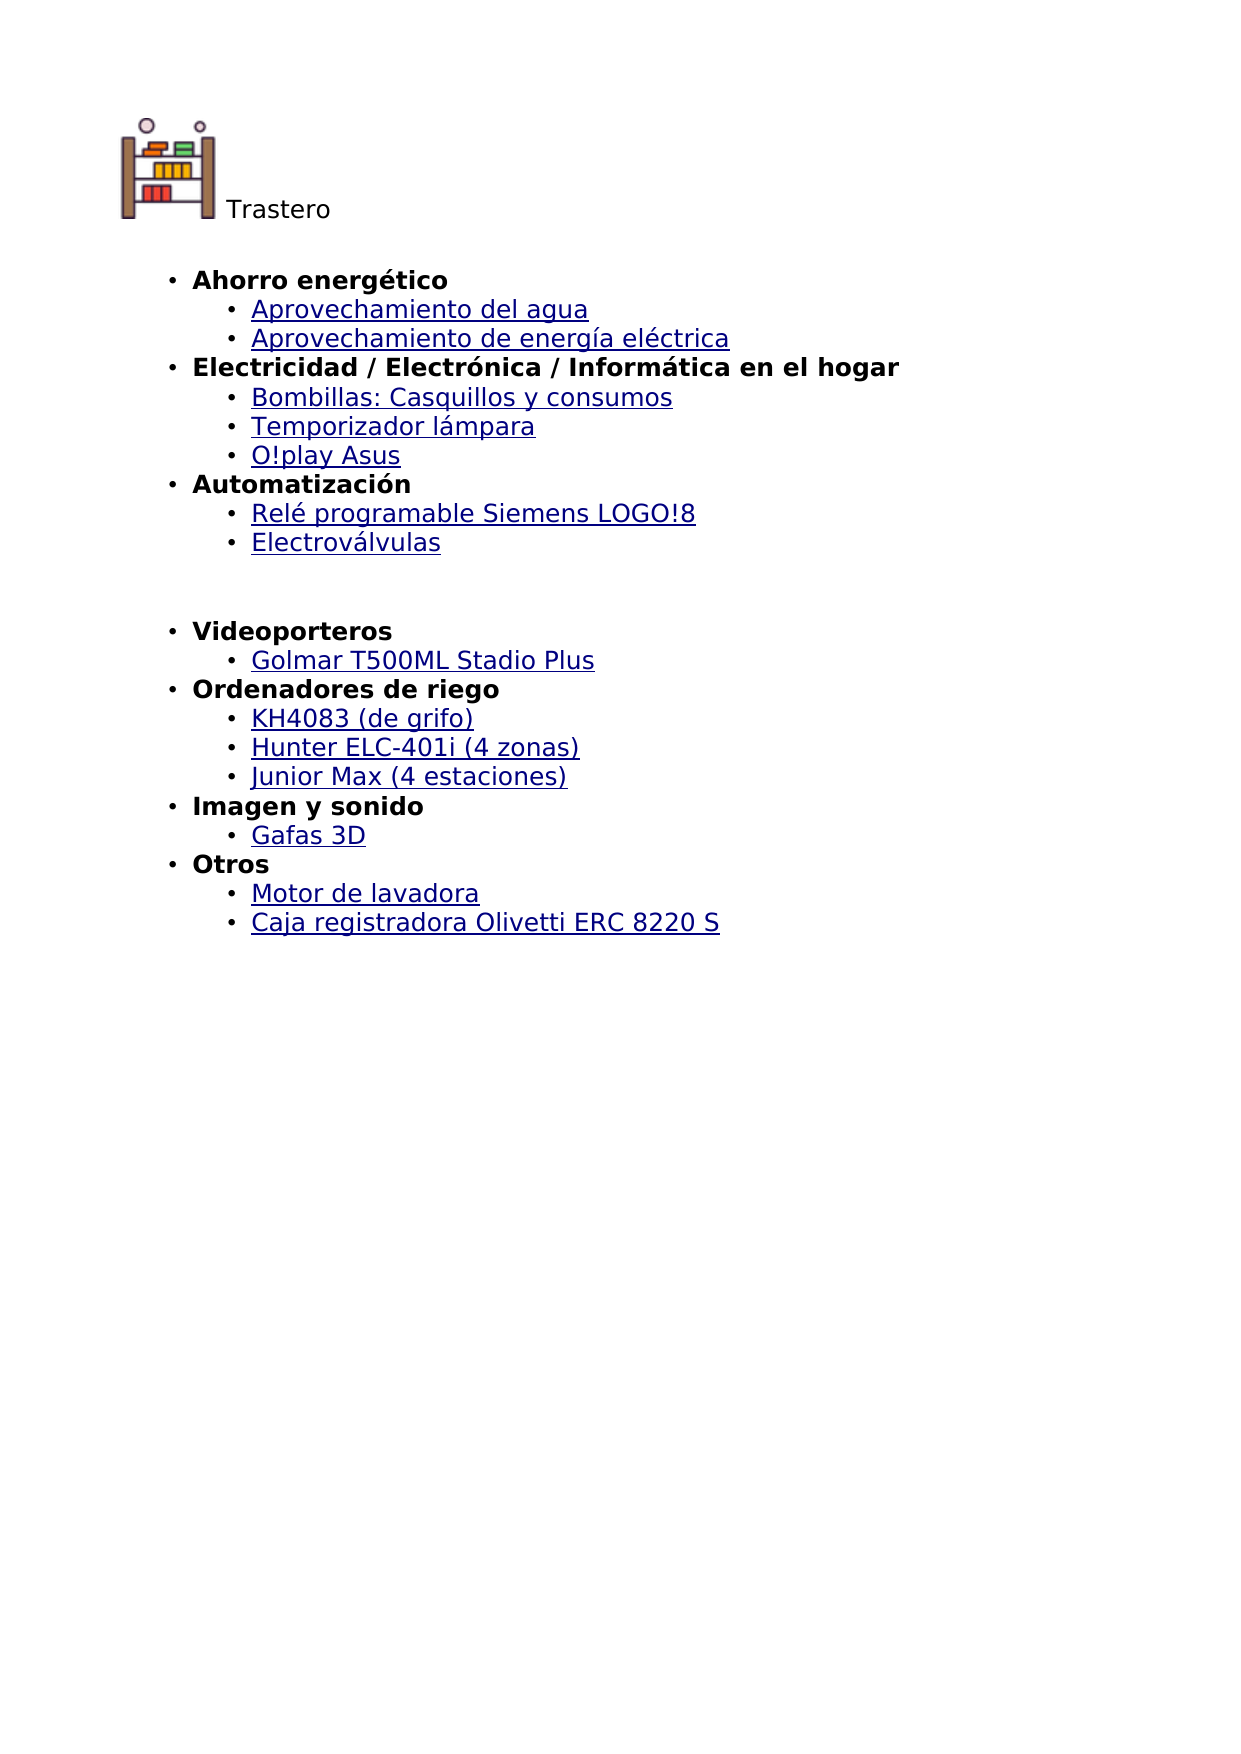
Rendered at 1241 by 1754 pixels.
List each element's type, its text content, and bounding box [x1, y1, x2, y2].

list Videoporteros [177, 617, 1122, 646]
list Temporizador lámpara [236, 412, 1122, 441]
list Hunter ELC-401i (4 zonas) [236, 733, 1122, 762]
list Automatización [177, 470, 1122, 499]
list O!play Asus [236, 441, 1122, 470]
list Otros [177, 850, 1122, 879]
list Electroválvulas [236, 528, 1122, 558]
list Ahorro energético [177, 266, 1122, 295]
list Caja registradora Olivetti ERC 8220 S [236, 908, 1122, 937]
list Ordenadores de riego [177, 675, 1122, 704]
list Golmar T500ML Stadio Plus [236, 646, 1122, 675]
list Electricidad / Electrónica / Informática en el hogar [177, 353, 1122, 383]
list Bombillas: Casquillos y consumos [236, 383, 1122, 412]
picture [118, 118, 219, 219]
list Junior Max (4 estaciones) [236, 762, 1122, 792]
list Aprovechamiento del agua [236, 295, 1122, 324]
list Gafas 3D [236, 821, 1122, 850]
list KH4083 (de grifo) [236, 704, 1122, 733]
list Imagen y sonido [177, 792, 1122, 821]
list Aprovechamiento de energía eléctrica [236, 324, 1122, 353]
list Motor de lavadora [236, 879, 1122, 908]
list Relé programable Siemens LOGO!8 [236, 499, 1122, 528]
text Trastero [118, 118, 1122, 224]
